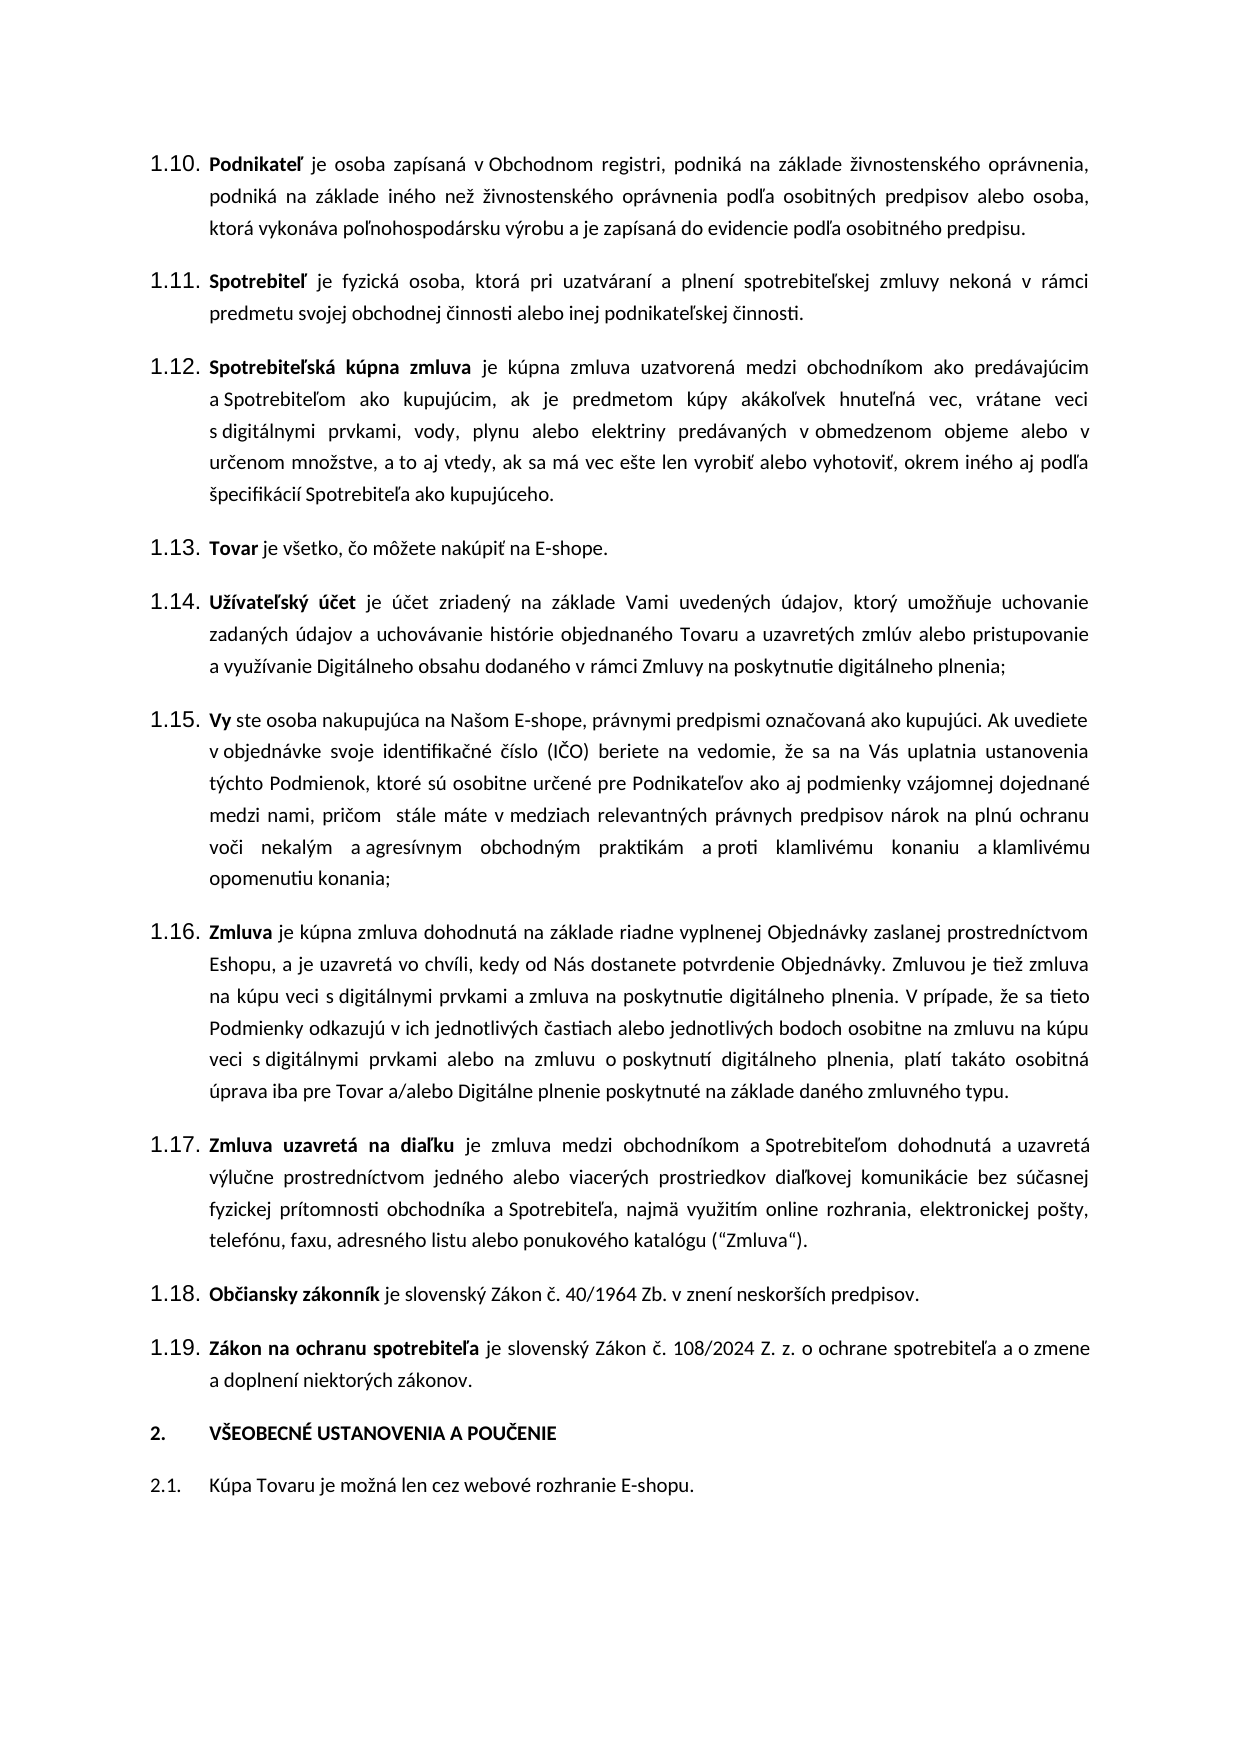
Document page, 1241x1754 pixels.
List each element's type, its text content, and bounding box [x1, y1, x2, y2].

list Zmluva je kúpna zmluva dohodnutá na základe riadne vyplnenej Objednávky zaslanej prostredníctvom Eshopu, a je uzavretá vo chvíli, kedy od Nás dostanete potvrdenie Objednávky. Zmluvou je tiež zmluva na kúpu veci s digitálnymi prvkami a zmluva na poskytnutie digitálneho plnenia. V prípade, že sa tieto Podmienky odkazujú v ich jednotlivých častiach alebo jednotlivých bodoch osobitne na zmluvu na kúpu veci s digitálnymi prvkami alebo na zmluvu o poskytnutí digitálneho plnenia, platí takáto osobitná úprava iba pre Tovar a/alebo Digitálne plnenie poskytnuté na základe daného zmluvného typu. [150, 918, 1090, 1104]
list Všeobecné ustanovenia A POUČENIE [150, 1420, 1090, 1445]
list Spotrebiteľ je fyzická osoba, ktorá pri uzatváraní a plnení spotrebiteľskej zmluvy nekoná v rámci predmetu svojej obchodnej činnosti alebo inej podnikateľskej činnosti. [150, 267, 1090, 326]
list Spotrebiteľská kúpna zmluva je kúpna zmluva uzatvorená medzi obchodníkom ako predávajúcim a Spotrebiteľom ako kupujúcim, ak je predmetom kúpy akákoľvek hnuteľná vec, vrátane veci s digitálnymi prvkami, vody, plynu alebo elektriny predávaných v obmedzenom objeme alebo v určenom množstve, a to aj vtedy, ak sa má vec ešte len vyrobiť alebo vyhotoviť, okrem iného aj podľa špecifikácií Spotrebiteľa ako kupujúceho. [150, 353, 1090, 507]
list Občiansky zákonník je slovenský Zákon č. 40/1964 Zb. v znení neskorších predpisov. [150, 1280, 1090, 1307]
list Tovar je všetko, čo môžete nakúpiť na E-shope. [150, 534, 1090, 561]
list Kúpa Tovaru je možná len cez webové rozhranie E-shopu. [150, 1472, 1090, 1498]
list Vy ste osoba nakupujúca na Našom E-shope, právnymi predpismi označovaná ako kupujúci. Ak uvediete v objednávke svoje identifikačné číslo (IČO) beriete na vedomie, že sa na Vás uplatnia ustanovenia týchto Podmienok, ktoré sú osobitne určené pre Podnikateľov ako aj podmienky vzájomnej dojednané medzi nami, pričom stále máte v medziach relevantných právnych predpisov nárok na plnú ochranu voči nekalým a agresívnym obchodným praktikám a proti klamlivému konaniu a klamlivému opomenutiu konania; [150, 706, 1090, 891]
list Zákon na ochranu spotrebiteľa je slovenský Zákon č. 108/2024 Z. z. o ochrane spotrebiteľa a o zmene a doplnení niektorých zákonov. [150, 1334, 1090, 1393]
list Podnikateľ je osoba zapísaná v Obchodnom registri, podniká na základe živnostenského oprávnenia, podniká na základe iného než živnostenského oprávnenia podľa osobitných predpisov alebo osoba, ktorá vykonáva poľnohospodársku výrobu a je zapísaná do evidencie podľa osobitného predpisu. [150, 150, 1090, 240]
list Zmluva uzavretá na diaľku je zmluva medzi obchodníkom a Spotrebiteľom dohodnutá a uzavretá výlučne prostredníctvom jedného alebo viacerých prostriedkov diaľkovej komunikácie bez súčasnej fyzickej prítomnosti obchodníka a Spotrebiteľa, najmä využitím online rozhrania, elektronickej pošty, telefónu, faxu, adresného listu alebo ponukového katalógu (“Zmluva“). [150, 1131, 1090, 1253]
list Užívateľský účet je účet zriadený na základe Vami uvedených údajov, ktorý umožňuje uchovanie zadaných údajov a uchovávanie histórie objednaného Tovaru a uzavretých zmlúv alebo pristupovanie a využívanie Digitálneho obsahu dodaného v rámci Zmluvy na poskytnutie digitálneho plnenia; [150, 588, 1090, 678]
